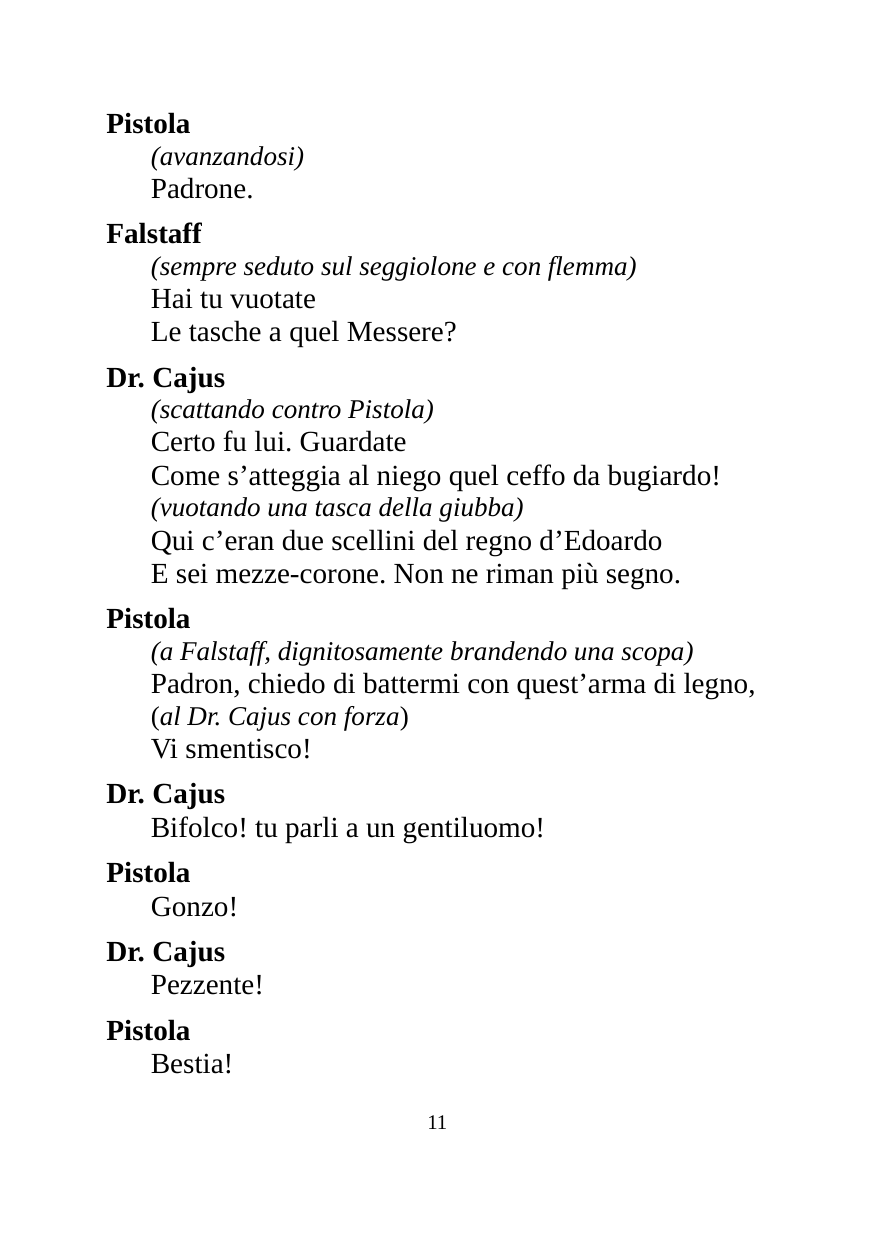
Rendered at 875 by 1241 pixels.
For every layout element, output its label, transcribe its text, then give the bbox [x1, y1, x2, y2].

text (scattando contro Pistola) Certo fu lui. Guardate Come s’atteggia al niego quel ceffo da bugiardo! (vuotando una tasca della giubba) Qui c’eran due scellini del regno d’Edoardo E sei mezze-corone. Non ne riman più segno. [151, 393, 768, 590]
text Gonzo! [151, 889, 768, 922]
text Falstaff [106, 216, 768, 250]
text Dr. Cajus [106, 934, 768, 967]
text (a Falstaff, dignitosamente brandendo una scopa) Padron, chiedo di battermi con quest’arma di legno,(al Dr. Cajus con forza) Vi smentisco! [151, 635, 768, 764]
text Pistola [106, 1013, 768, 1046]
text Bifolco! tu parli a un gentiluomo! [151, 810, 768, 843]
text Pistola [106, 602, 768, 635]
text Bestia! [151, 1046, 768, 1080]
text (sempre seduto sul seggiolone e con flemma) Hai tu vuotate Le tasche a quel Messere? [151, 250, 768, 348]
text (avanzandosi) Padrone. [151, 140, 768, 204]
text Dr. Cajus [106, 360, 768, 393]
text Pezzente! [151, 967, 768, 1001]
text Pistola [106, 855, 768, 889]
text Dr. Cajus [106, 776, 768, 810]
text Pistola [106, 106, 768, 140]
